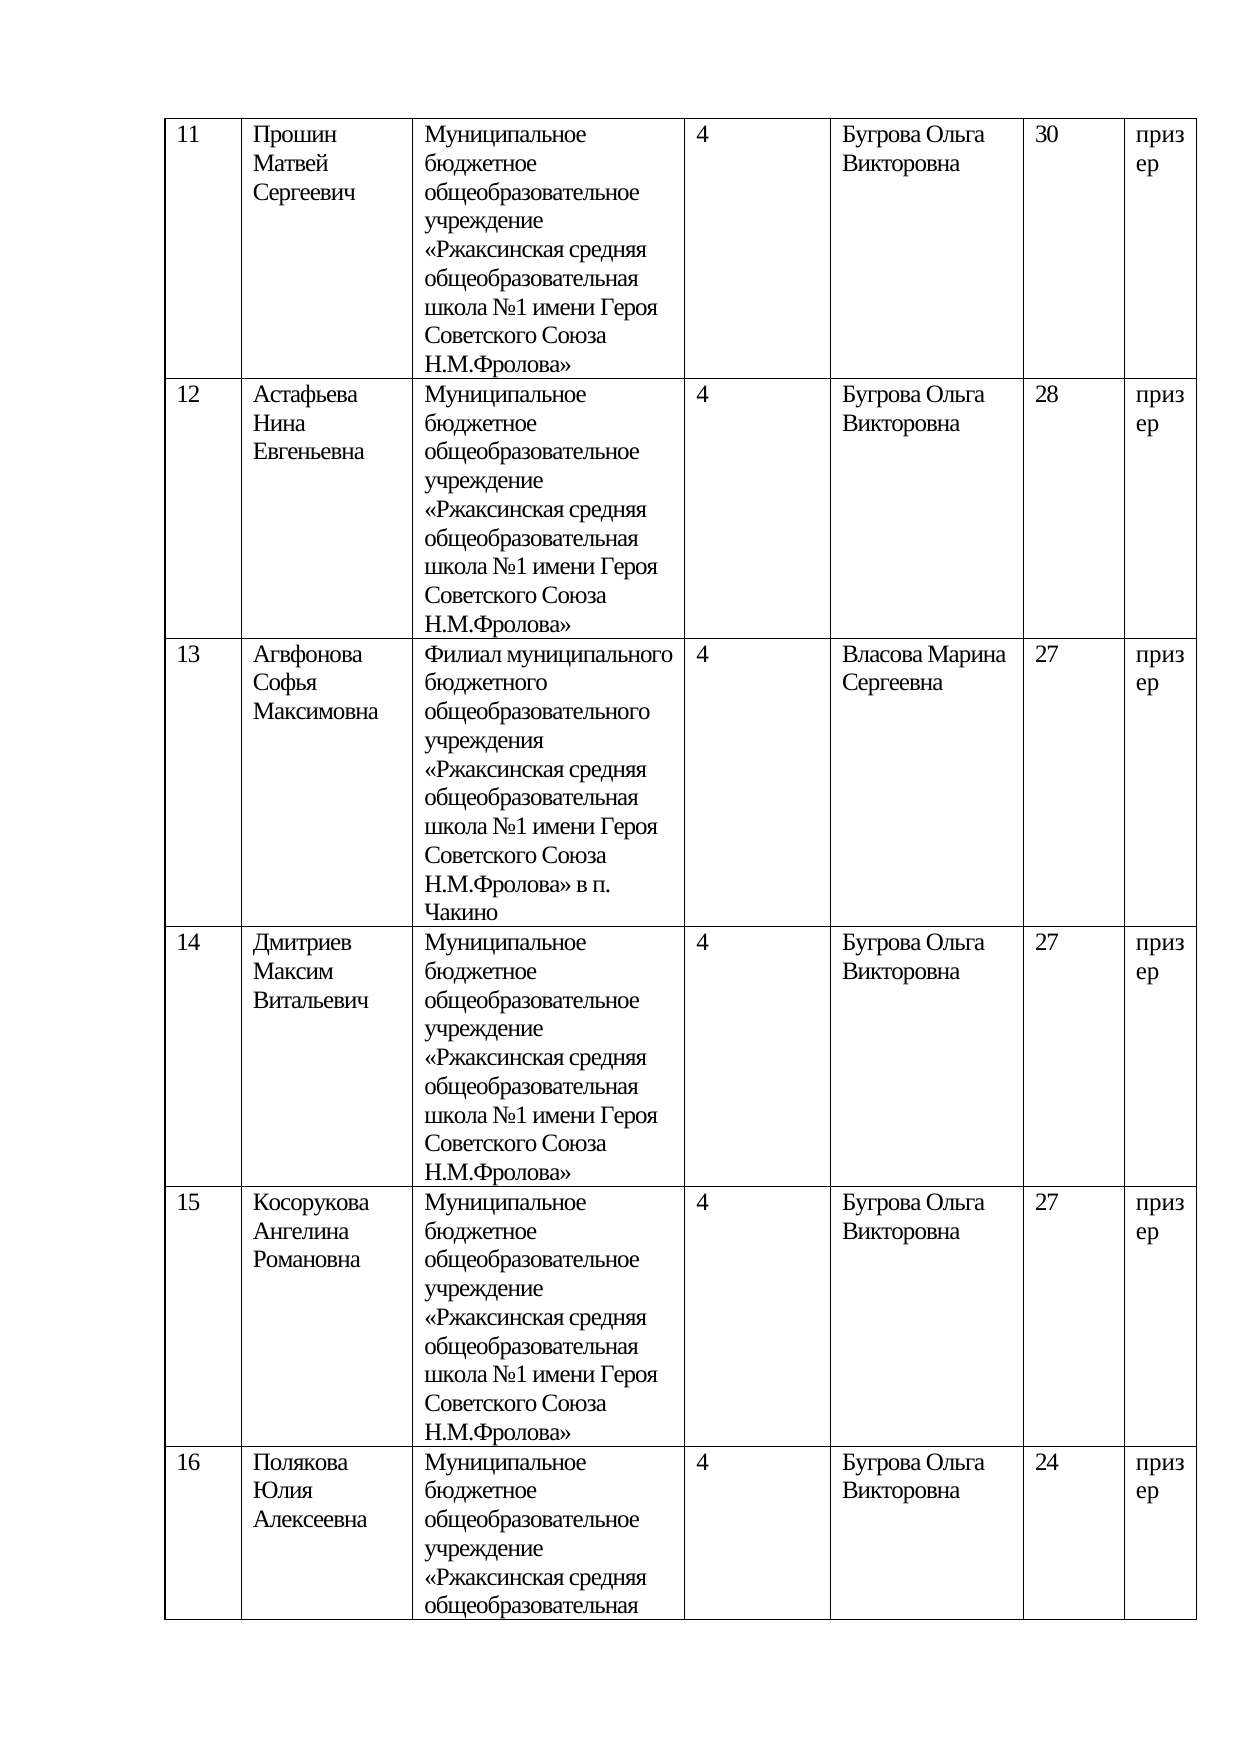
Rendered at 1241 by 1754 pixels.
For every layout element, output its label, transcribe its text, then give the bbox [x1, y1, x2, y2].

table_cell 13 [166, 639, 241, 926]
table_cell призер [1125, 379, 1196, 638]
table_cell 27 [1024, 927, 1124, 1186]
table_cell Муниципальное бюджетное общеобразовательное учреждение «Ржаксинская средняя общеобразовательная школа №1 имени Героя Советского Союза Н.М.Фролова» [413, 927, 684, 1186]
table_cell 27 [1024, 639, 1124, 926]
table_cell 15 [166, 1187, 241, 1446]
table_cell 4 [685, 1187, 830, 1446]
table_cell Муниципальное бюджетное общеобразовательное учреждение «Ржаксинская средняя общеобразовательная школа №1 имени Героя Советского Союза Н.М.Фролова» [413, 379, 684, 638]
table_cell 4 [685, 1447, 830, 1619]
table_cell Бугрова Ольга Викторовна [831, 927, 1023, 1186]
table_cell 4 [685, 639, 830, 926]
table_cell призер [1125, 639, 1196, 926]
table_cell 4 [685, 119, 830, 378]
table_cell призер [1125, 1447, 1196, 1619]
table_cell Муниципальное бюджетное общеобразовательное учреждение «Ржаксинская средняя общеобразовательная школа №1 имени Героя Советского Союза Н.М.Фролова» [413, 119, 684, 378]
table_cell Косорукова Ангелина Романовна [242, 1187, 412, 1446]
table_cell Бугрова Ольга Викторовна [831, 1187, 1023, 1446]
table_cell 27 [1024, 1187, 1124, 1446]
table_cell 14 [166, 927, 241, 1186]
table_cell 30 [1024, 119, 1124, 378]
table_cell Астафьева Нина Евгеньевна [242, 379, 412, 638]
table_cell 28 [1024, 379, 1124, 638]
table_cell Дмитриев Максим Витальевич [242, 927, 412, 1186]
table_cell Власова Марина Сергеевна [831, 639, 1023, 926]
table_cell Бугрова Ольга Викторовна [831, 379, 1023, 638]
table_cell Прошин Матвей Сергеевич [242, 119, 412, 378]
table_cell Агвфонова Софья Максимовна [242, 639, 412, 926]
table_cell 11 [166, 119, 241, 378]
table_cell 4 [685, 927, 830, 1186]
table_cell 12 [166, 379, 241, 638]
table_cell призер [1125, 1187, 1196, 1446]
table_cell Муниципальное бюджетное общеобразовательное учреждение «Ржаксинская средняя общеобразовательная [413, 1447, 684, 1619]
table_cell Полякова Юлия Алексеевна [242, 1447, 412, 1619]
table_cell 4 [685, 379, 830, 638]
table_cell Бугрова Ольга Викторовна [831, 119, 1023, 378]
table_cell призер [1125, 119, 1196, 378]
table_cell Муниципальное бюджетное общеобразовательное учреждение «Ржаксинская средняя общеобразовательная школа №1 имени Героя Советского Союза Н.М.Фролова» [413, 1187, 684, 1446]
table_cell 16 [166, 1447, 241, 1619]
table_cell 24 [1024, 1447, 1124, 1619]
table_cell призер [1125, 927, 1196, 1186]
table_cell Бугрова Ольга Викторовна [831, 1447, 1023, 1619]
table_cell Филиал муниципального бюджетного общеобразовательного учреждения «Ржаксинская средняя общеобразовательная школа №1 имени Героя Советского Союза Н.М.Фролова» в п. Чакино [413, 639, 684, 926]
